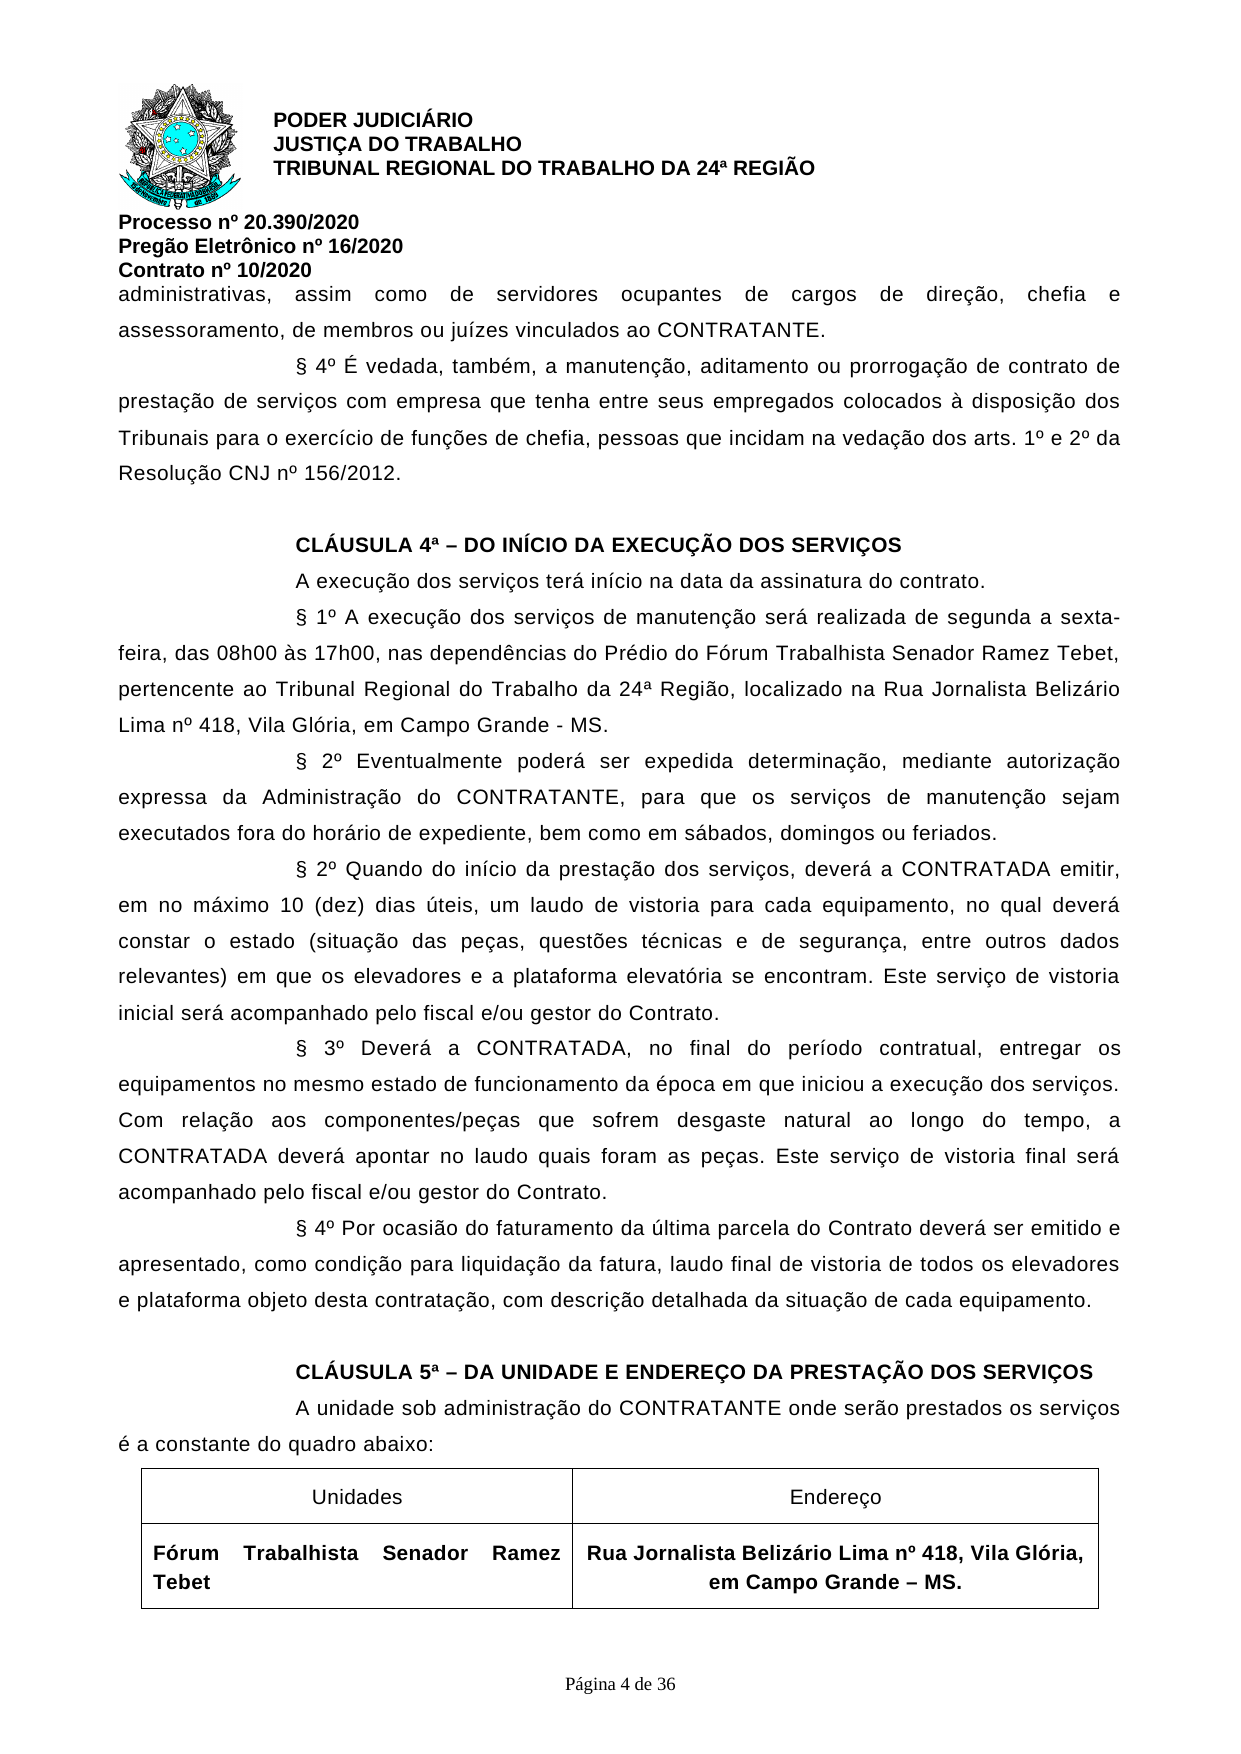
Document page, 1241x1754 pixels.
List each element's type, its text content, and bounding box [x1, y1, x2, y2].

text § 3º Deverá a CONTRATADA, no final do período contratual, entregar os equipamentos no mesmo estado de funcionamento da época em que iniciou a execução dos serviços. Com relação aos componentes/peças que sofrem desgaste natural ao longo do tempo, a CONTRATADA deverá apontar no laudo quais foram as peças. Este serviço de vistoria final será acompanhado pelo fiscal e/ou gestor do Contrato. [118, 1036, 1122, 1204]
table_cell Fórum Trabalhista Senador Ramez Tebet [142, 1524, 572, 1608]
text § 2º Quando do início da prestação dos serviços, deverá a CONTRATADA emitir, em no máximo 10 (dez) dias úteis, um laudo de vistoria para cada equipamento, no qual deverá constar o estado (situação das peças, questões técnicas e de segurança, entre outros dados relevantes) em que os elevadores e a plataforma elevatória se encontram. Este serviço de vistoria inicial será acompanhado pelo fiscal e/ou gestor do Contrato. [118, 857, 1122, 1024]
table_header Unidades [142, 1469, 572, 1523]
text CLÁUSULA 4ª – DO INÍCIO DA EXECUÇÃO DOS SERVIÇOS [118, 533, 1119, 557]
text § 2º Eventualmente poderá ser expedida determinação, mediante autorização expressa da Administração do CONTRATANTE, para que os serviços de manutenção sejam executados fora do horário de expediente, bem como em sábados, domingos ou feriados. [118, 749, 1122, 844]
text § 1º A execução dos serviços de manutenção será realizada de segunda a sexta-feira, das 08h00 às 17h00, nas dependências do Prédio do Fórum Trabalhista Senador Ramez Tebet, pertencente ao Tribunal Regional do Trabalho da 24ª Região, localizado na Rua Jornalista Belizário Lima nº 418, Vila Glória, em Campo Grande - MS. [118, 605, 1122, 737]
text § 4º Por ocasião do faturamento da última parcela do Contrato deverá ser emitido e apresentado, como condição para liquidação da fatura, laudo final de vistoria de todos os elevadores e plataforma objeto desta contratação, com descrição detalhada da situação de cada equipamento. [118, 1216, 1122, 1312]
table_cell Rua Jornalista Belizário Lima nº 418, Vila Glória, em Campo Grande – MS. [573, 1524, 1098, 1608]
text § 4º É vedada, também, a manutenção, aditamento ou prorrogação de contrato de prestação de serviços com empresa que tenha entre seus empregados colocados à disposição dos Tribunais para o exercício de funções de chefia, pessoas que incidam na vedação dos arts. 1º e 2º da Resolução CNJ nº 156/2012. [118, 353, 1122, 485]
text A execução dos serviços terá início na data da assinatura do contrato. [118, 569, 1122, 593]
text A unidade sob administração do CONTRATANTE onde serão prestados os serviços é a constante do quadro abaixo: [118, 1396, 1122, 1456]
picture [118, 83, 243, 210]
text administrativas, assim como de servidores ocupantes de cargos de direção, chefia e assessoramento, de membros ou juízes vinculados ao CONTRATANTE. [118, 282, 1122, 341]
table_header Endereço [573, 1469, 1098, 1523]
text CLÁUSULA 5ª – DA UNIDADE E ENDEREÇO DA PRESTAÇÃO DOS SERVIÇOS [118, 1360, 1119, 1384]
